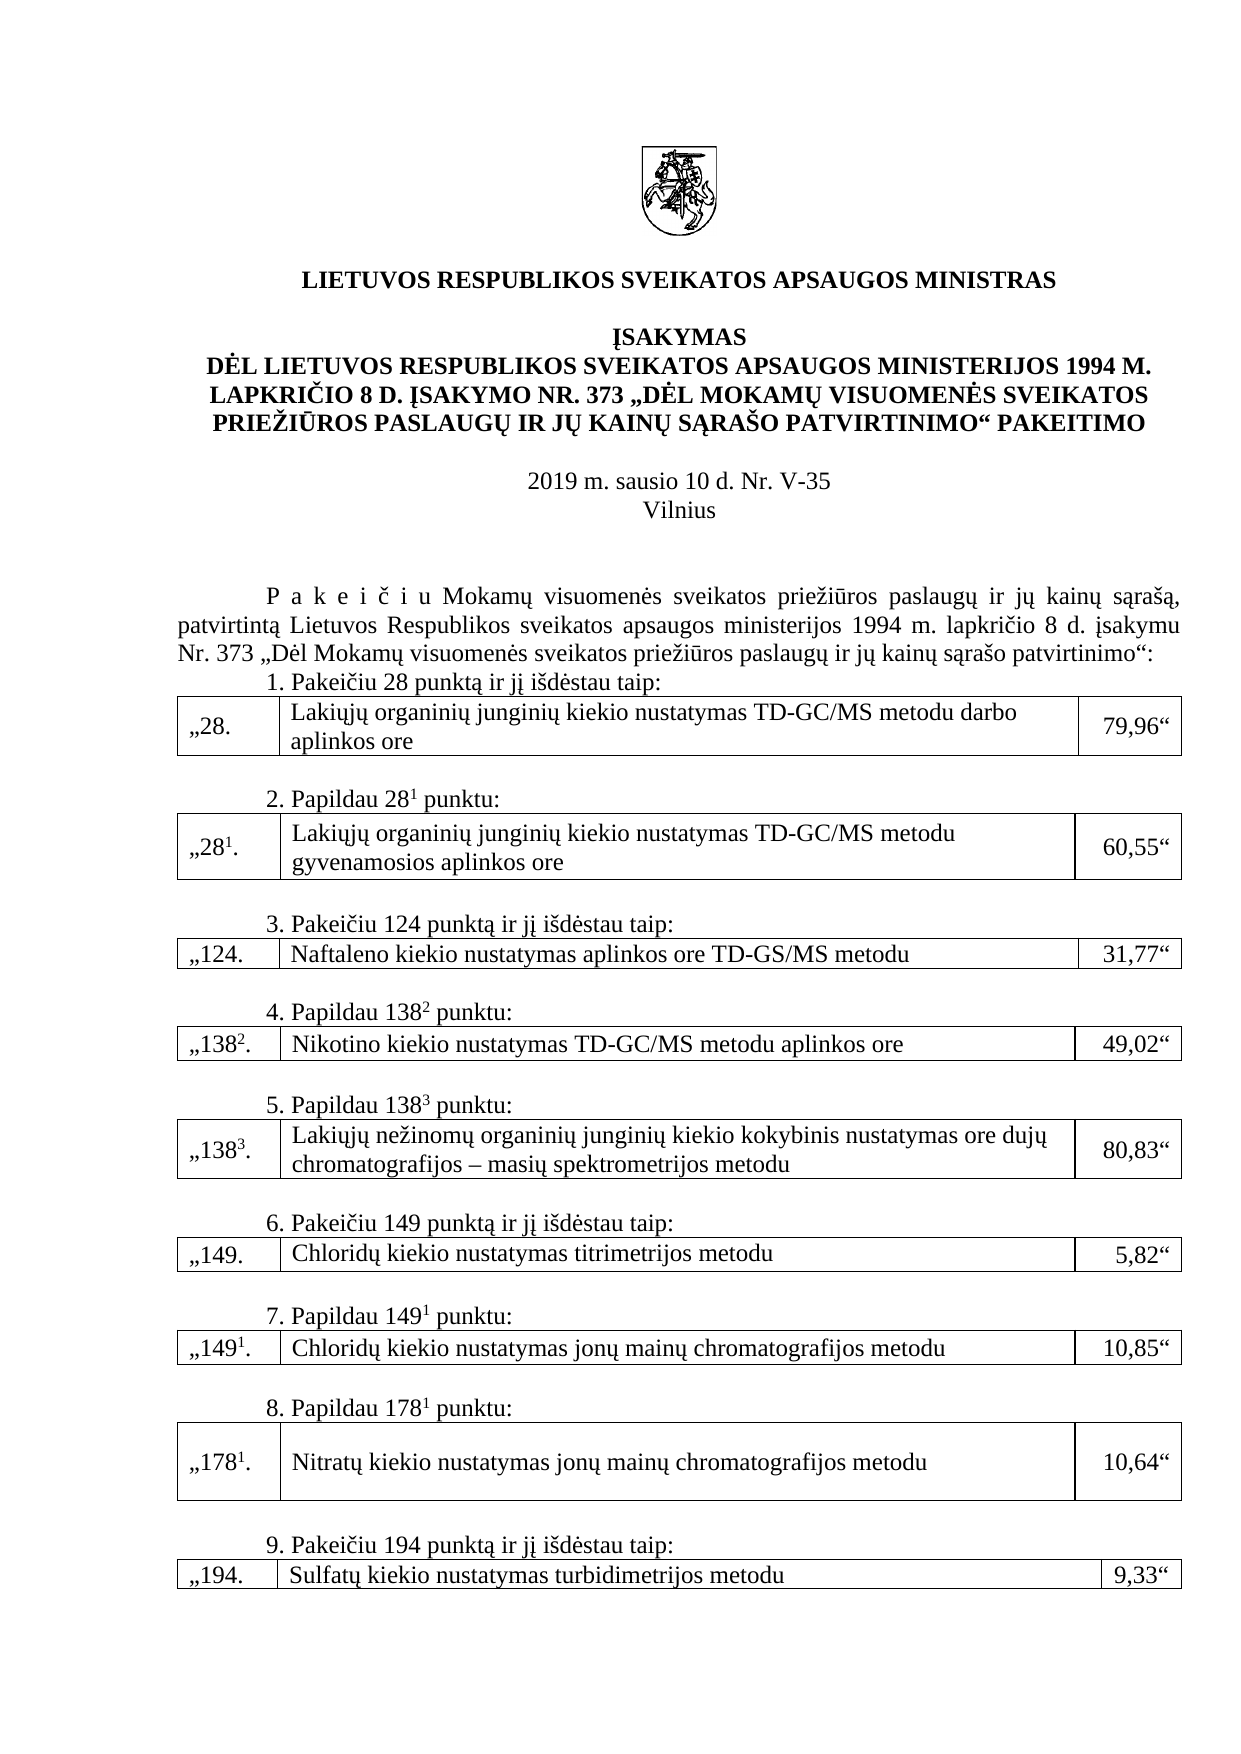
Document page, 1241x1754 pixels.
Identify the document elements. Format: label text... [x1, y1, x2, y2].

table_header Lakiųjų organinių junginių kiekio nustatymas TD-GC/MS metodu darbo aplinkos ore [280, 697, 1078, 754]
table_header 10,64“ [1076, 1423, 1181, 1500]
table_header „1382. [178, 1027, 280, 1060]
table_header „1491. [178, 1331, 280, 1363]
table_header „1781. [178, 1423, 280, 1500]
table_header Lakiųjų nežinomų organinių junginių kiekio kokybinis nustatymas ore dujų chromatografijos – masių spektrometrijos metodu [281, 1120, 1074, 1178]
table_header 80,83“ [1076, 1120, 1181, 1178]
text 1. Pakeičiu 28 punktą ir jį išdėstau taip: [177, 667, 1181, 696]
table_header „281. [178, 814, 280, 879]
table_header Lakiųjų organinių junginių kiekio nustatymas TD-GC/MS metodu gyvenamosios aplinkos ore [281, 814, 1074, 879]
text 3. Pakeičiu 124 punktą ir jį išdėstau taip: [177, 909, 1181, 938]
table_header 31,77“ [1079, 939, 1181, 967]
table_header „1383. [178, 1120, 280, 1178]
table_header „124. [178, 939, 279, 967]
table_header Chloridų kiekio nustatymas jonų mainų chromatografijos metodu [281, 1331, 1074, 1363]
table_header 49,02“ [1076, 1027, 1181, 1060]
text 9. Pakeičiu 194 punktą ir jį išdėstau taip: [191, 1530, 1181, 1559]
text 4. Papildau 1382 punktu: [177, 997, 1181, 1026]
text Vilnius [177, 495, 1181, 523]
text 5. Papildau 1383 punktu: [177, 1090, 1181, 1119]
table_header „149. [178, 1238, 280, 1271]
table_header „194. [178, 1560, 277, 1588]
table_header 9,33“ [1102, 1560, 1181, 1588]
table_header 5,82“ [1076, 1238, 1181, 1271]
text 6. Pakeičiu 149 punktą ir jį išdėstau taip: [177, 1208, 1181, 1237]
text LIETUVOS RESPUBLIKOS SVEIKATOS APSAUGOS MINISTRAS [177, 265, 1181, 293]
text 2. Papildau 281 punktu: [177, 784, 1181, 813]
table_header Sulfatų kiekio nustatymas turbidimetrijos metodu [278, 1560, 1101, 1588]
table_header 79,96“ [1079, 697, 1181, 754]
text 8. Papildau 1781 punktu: [177, 1393, 1181, 1422]
text DĖL LIETUVOS RESPUBLIKOS SVEIKATOS APSAUGOS MINISTERIJOS 1994 M. LAPKRIČIO 8 D. ĮSAKYMO NR. 373 „DĖL MOKAMŲ VISUOMENĖS SVEIKATOS PRIEŽIŪROS PASLAUGŲ IR JŲ KAINŲ SĄRAŠO PATVIRTINIMO“ PAKEITIMO [177, 351, 1181, 437]
table_header 60,55“ [1076, 814, 1181, 879]
table_header Chloridų kiekio nustatymas titrimetrijos metodu [281, 1238, 1074, 1271]
text P a k e i č i u Mokamų visuomenės sveikatos priežiūros paslaugų ir jų kainų sąrašą, patvirtintą Lietuvos Respublikos sveikatos apsaugos ministerijos 1994 m. lapkričio 8 d. įsakymu Nr. 373 „Dėl Mokamų visuomenės sveikatos priežiūros paslaugų ir jų kainų sąrašo patvirtinimo“: [177, 581, 1181, 667]
table_header Nikotino kiekio nustatymas TD-GC/MS metodu aplinkos ore [281, 1027, 1074, 1060]
text ĮSAKYMAS [177, 322, 1181, 351]
text 7. Papildau 1491 punktu: [177, 1301, 1181, 1329]
table_header Naftaleno kiekio nustatymas aplinkos ore TD-GS/MS metodu [280, 939, 1078, 967]
table_header Nitratų kiekio nustatymas jonų mainų chromatografijos metodu [281, 1423, 1074, 1500]
table_header 10,85“ [1076, 1331, 1181, 1363]
table_header „28. [178, 697, 279, 754]
text 2019 m. sausio 10 d. Nr. V-35 [177, 466, 1181, 495]
